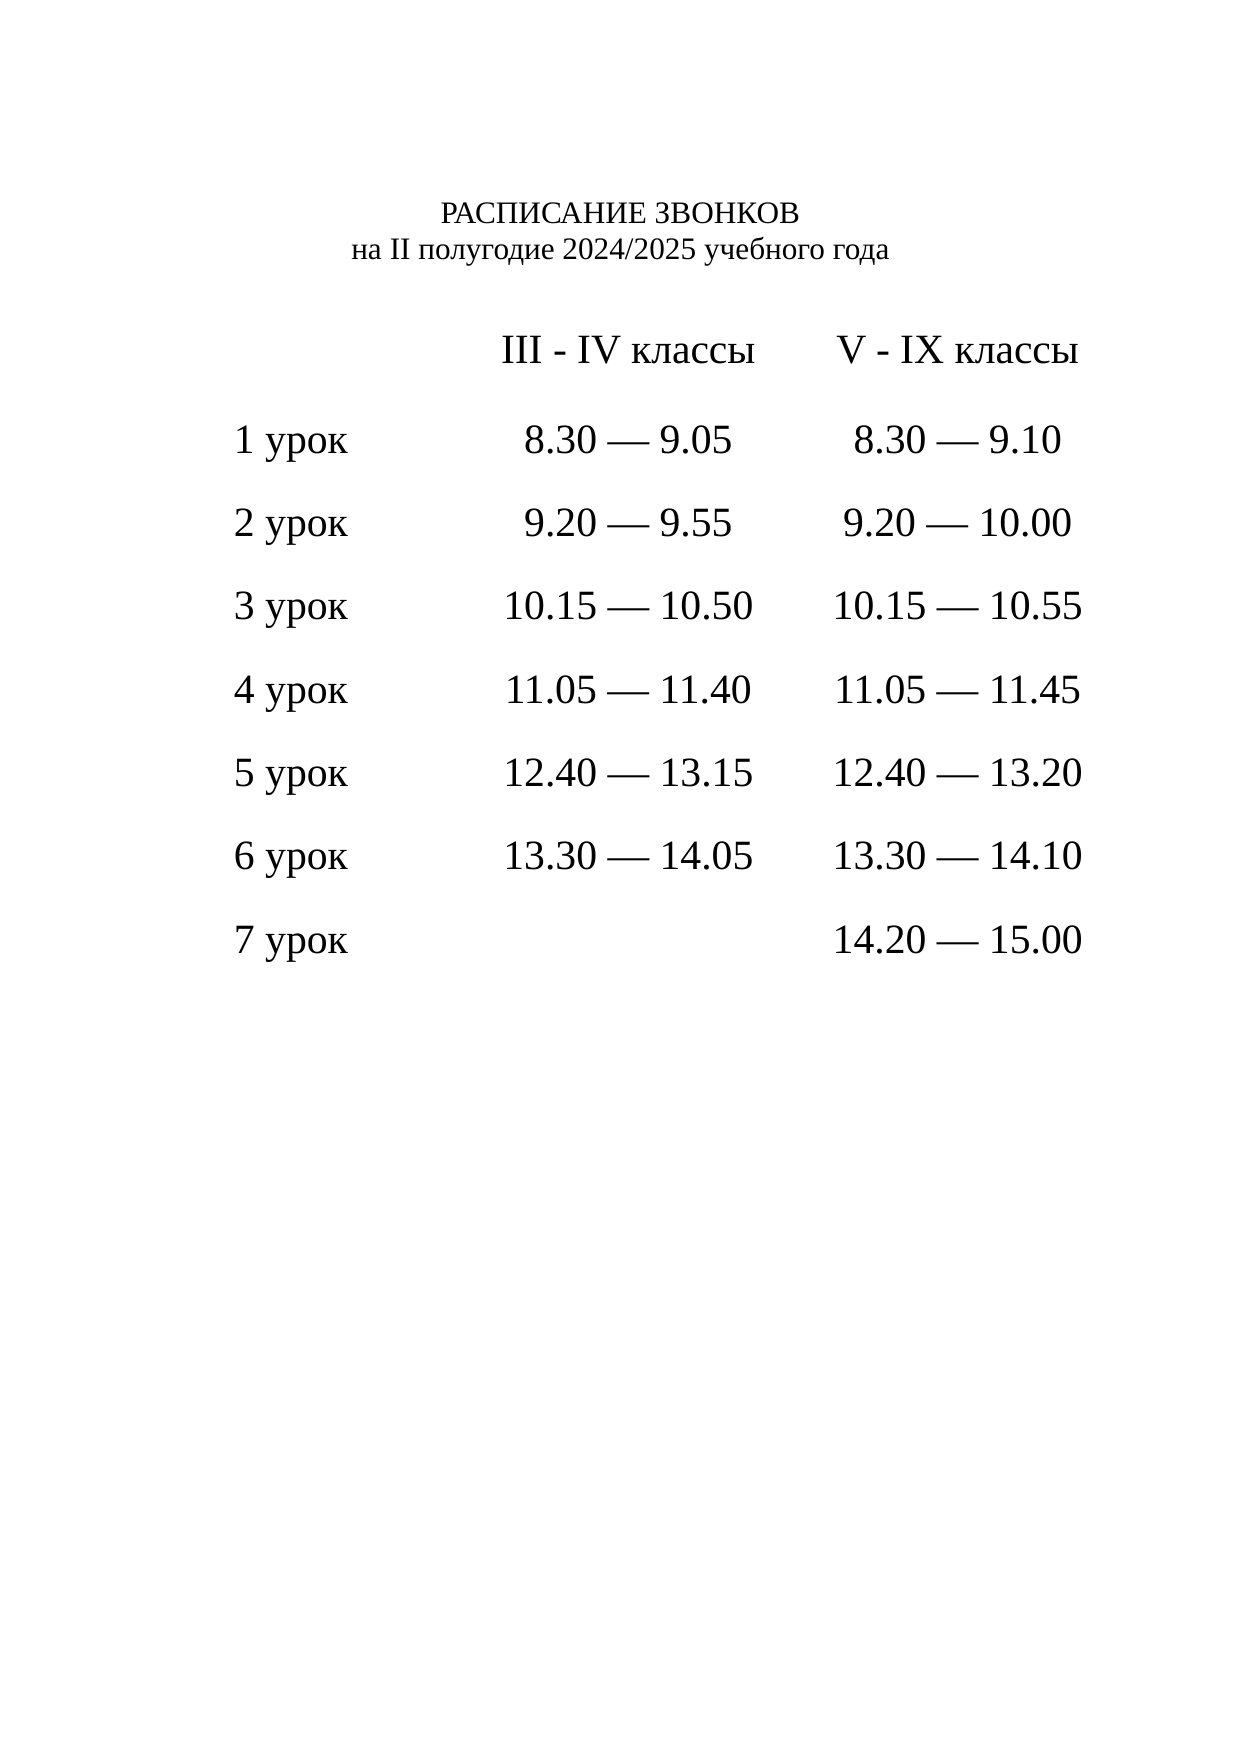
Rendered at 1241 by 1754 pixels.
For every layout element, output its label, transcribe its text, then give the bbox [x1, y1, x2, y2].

text РАСПИСАНИЕ ЗВОНКОВ [118, 194, 1122, 230]
table_cell 7 урок [118, 908, 463, 992]
table_cell 2 урок [118, 492, 463, 575]
table_cell 8.30 — 9.10 [793, 408, 1122, 492]
table_cell 11.05 — 11.40 [463, 658, 793, 742]
table_cell 10.15 — 10.50 [463, 575, 793, 658]
table_cell 13.30 — 14.05 [463, 825, 793, 908]
table_cell 12.40 — 13.20 [793, 742, 1122, 825]
table_cell [463, 908, 793, 992]
table_header [118, 118, 673, 166]
table_cell 9.20 — 10.00 [793, 492, 1122, 575]
table_cell 10.15 — 10.55 [793, 575, 1122, 658]
table_cell 9.20 — 9.55 [463, 492, 793, 575]
table_header III - IV классы [463, 302, 793, 408]
table_cell 13.30 — 14.10 [793, 825, 1122, 908]
table_header [118, 302, 463, 408]
text на II полугодие 2024/2025 учебного года [118, 230, 1122, 266]
table_cell 11.05 — 11.45 [793, 658, 1122, 742]
table_cell 5 урок [118, 742, 463, 825]
table_cell 4 урок [118, 658, 463, 742]
table_cell 3 урок [118, 575, 463, 658]
table_cell 14.20 — 15.00 [793, 908, 1122, 992]
table_cell 1 урок [118, 408, 463, 492]
table_cell 12.40 — 13.15 [463, 742, 793, 825]
table_cell 8.30 — 9.05 [463, 408, 793, 492]
table_header V - IX классы [793, 302, 1122, 408]
table_cell 6 урок [118, 825, 463, 908]
table_header [673, 118, 1122, 166]
